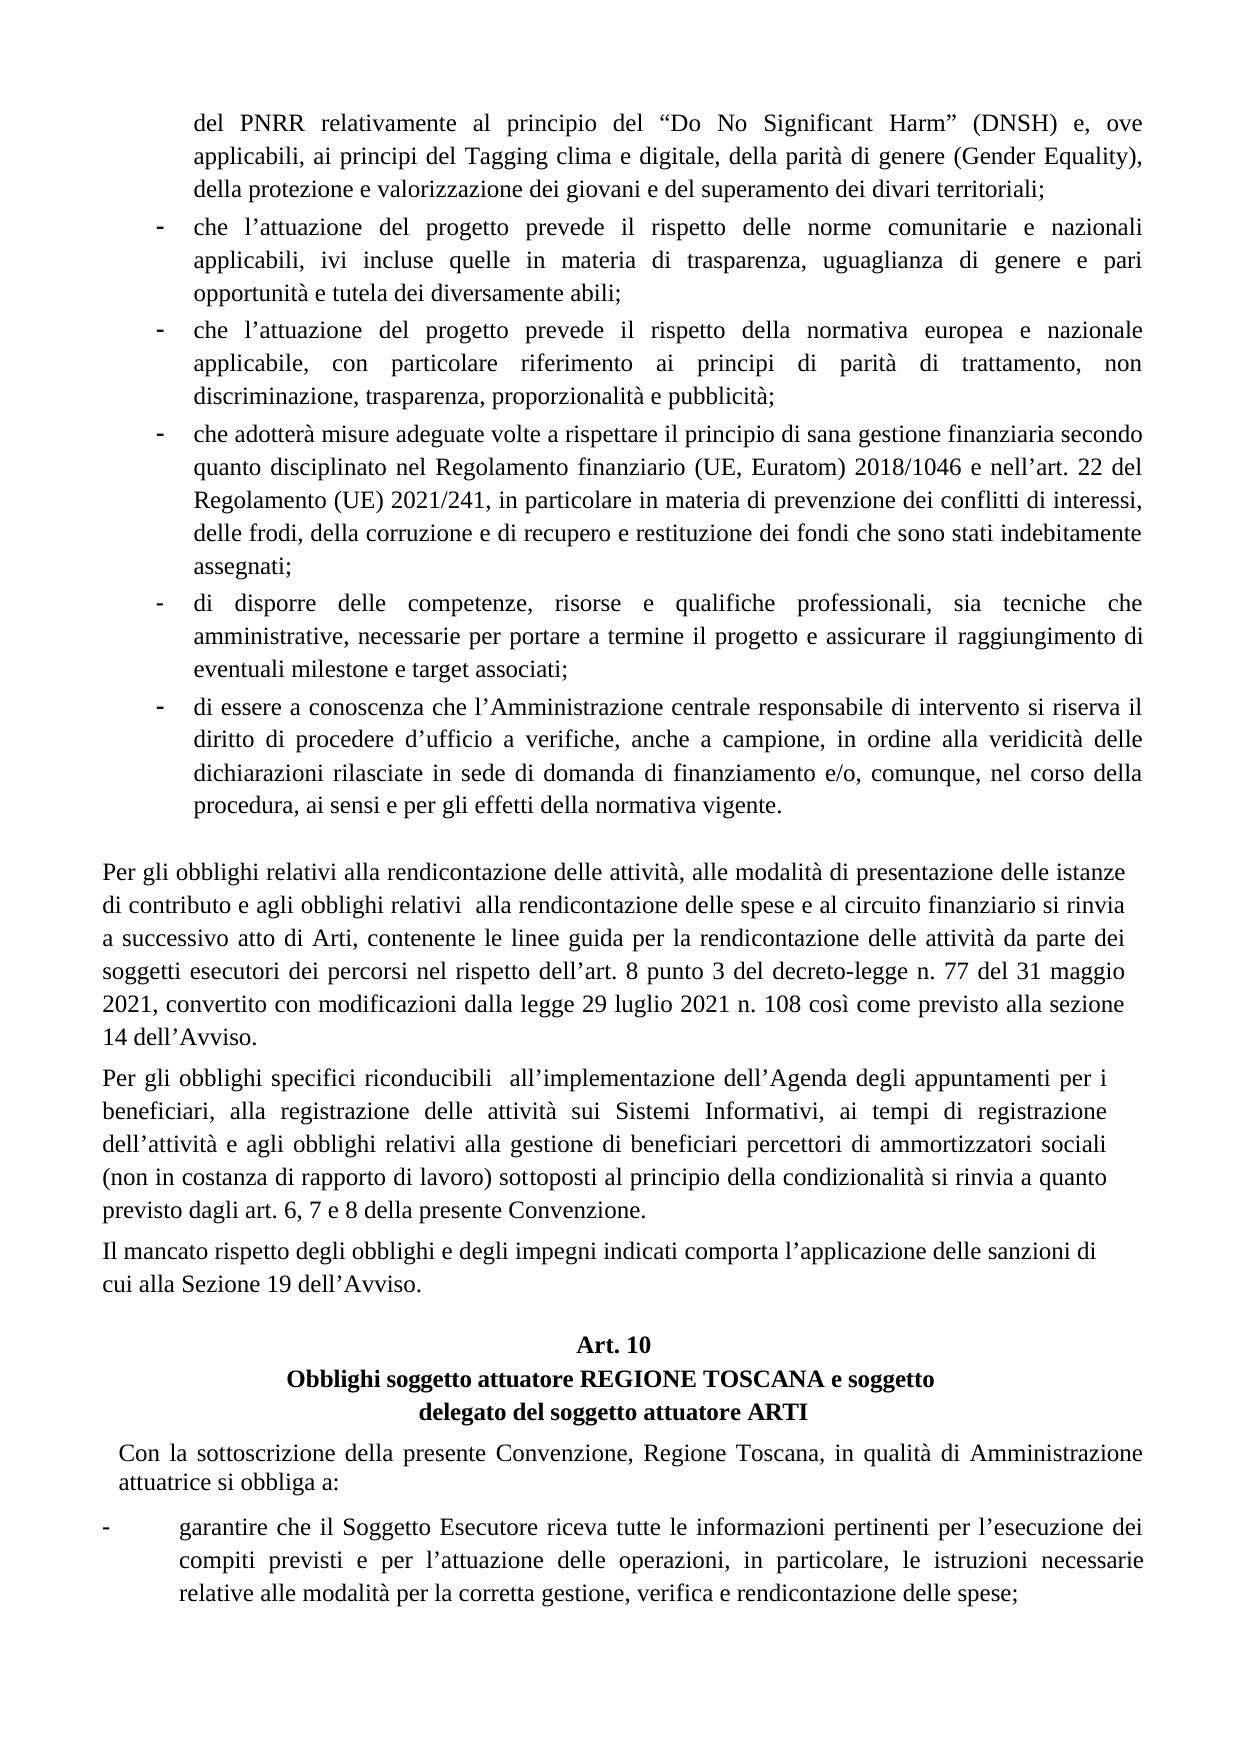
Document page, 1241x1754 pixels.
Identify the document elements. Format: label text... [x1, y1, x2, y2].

list di essere a conoscenza che l’Amministrazione centrale responsabile di intervento si riserva il diritto di procedere d’ufficio a verifiche, anche a campione, in ordine alla veridicità delle dichiarazioni rilasciate in sede di domanda di finanziamento e/o, comunque, nel corso della procedura, ai sensi e per gli effetti della normativa vigente. [156, 692, 1144, 819]
text Con la sottoscrizione della presente Convenzione, Regione Toscana, in qualità di Amministrazione attuatrice si obbliga a: [118, 1438, 1144, 1496]
list garantire che il Soggetto Esecutore riceva tutte le informazioni pertinenti per l’esecuzione dei compiti previsti e per l’attuazione delle operazioni, in particolare, le istruzioni necessarie relative alle modalità per la corretta gestione, verifica e rendicontazione delle spese; [102, 1512, 1144, 1607]
text Obblighi soggetto attuatore REGIONE TOSCANA e soggetto [119, 1364, 1108, 1392]
list che l’attuazione del progetto prevede il rispetto della normativa europea e nazionale applicabile, con particolare riferimento ai principi di parità di trattamento, non discriminazione, trasparenza, proporzionalità e pubblicità; [156, 315, 1144, 410]
list del PNRR relativamente al principio del “Do No Significant Harm” (DNSH) e, ove applicabili, ai principi del Tagging clima e digitale, della parità di genere (Gender Equality), della protezione e valorizzazione dei giovani e del superamento dei divari territoriali; [156, 108, 1144, 203]
list che l’attuazione del progetto prevede il rispetto delle norme comunitarie e nazionali applicabili, ivi incluse quelle in materia di trasparenza, uguaglianza di genere e pari opportunità e tutela dei diversamente abili; [156, 212, 1144, 307]
list che adotterà misure adeguate volte a rispettare il principio di sana gestione finanziaria secondo quanto disciplinato nel Regolamento finanziario (UE, Euratom) 2018/1046 e nell’art. 22 del Regolamento (UE) 2021/241, in particolare in materia di prevenzione dei conflitti di interessi, delle frodi, della corruzione e di recupero e restituzione dei fondi che sono stati indebitamente assegnati; [156, 419, 1144, 579]
list di disporre delle competenze, risorse e qualifiche professionali, sia tecniche che amministrative, necessarie per portare a termine il progetto e assicurare il raggiungimento di eventuali milestone e target associati; [156, 588, 1144, 683]
text Art. 10 [119, 1331, 1108, 1359]
text Il mancato rispetto degli obblighi e degli impegni indicati comporta l’applicazione delle sanzioni di cui alla Sezione 19 dell’Avviso. [102, 1236, 1108, 1297]
text Per gli obblighi specifici riconducibili all’implementazione dell’Agenda degli appuntamenti per i beneficiari, alla registrazione delle attività sui Sistemi Informativi, ai tempi di registrazione dell’attività e agli obblighi relativi alla gestione di beneficiari percettori di ammortizzatori sociali (non in costanza di rapporto di lavoro) sottoposti al principio della condizionalità si rinvia a quanto previsto dagli art. 6, 7 e 8 della presente Convenzione. [102, 1063, 1108, 1223]
text delegato del soggetto attuatore ARTI [119, 1397, 1108, 1426]
text Per gli obblighi relativi alla rendicontazione delle attività, alle modalità di presentazione delle istanze di contributo e agli obblighi relativi alla rendicontazione delle spese e al circuito finanziario si rinvia a successivo atto di Arti, contenente le linee guida per la rendicontazione delle attività da parte dei soggetti esecutori dei percorsi nel rispetto dell’art. 8 punto 3 del decreto-legge n. 77 del 31 maggio 2021, convertito con modificazioni dalla legge 29 luglio 2021 n. 108 così come previsto alla sezione 14 dell’Avviso. [102, 857, 1126, 1051]
